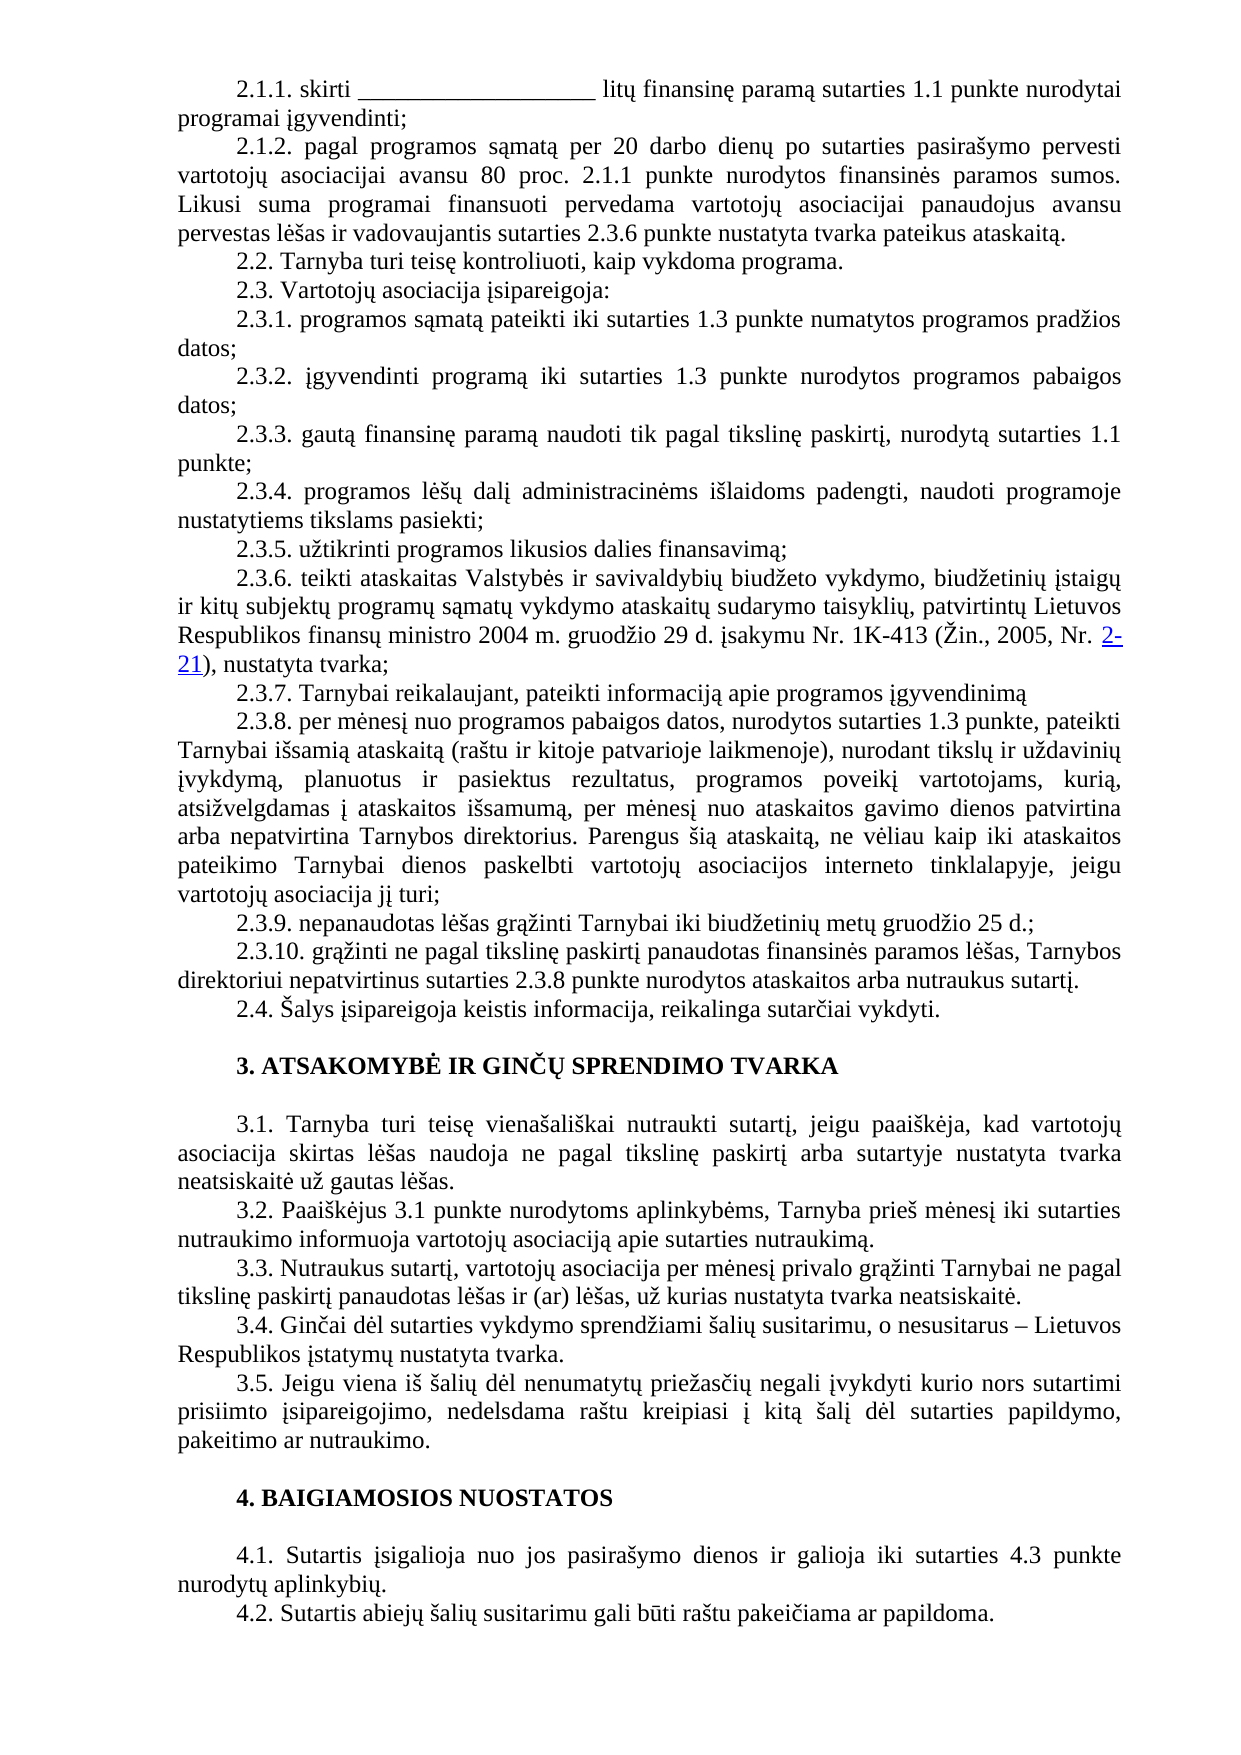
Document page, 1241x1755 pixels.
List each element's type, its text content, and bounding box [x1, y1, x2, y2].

text 2.4. Šalys įsipareigoja keistis informacija, reikalinga sutarčiai vykdyti. [177, 994, 1122, 1023]
text 2.3.9. nepanaudotas lėšas grąžinti Tarnybai iki biudžetinių metų gruodžio 25 d.; [177, 908, 1122, 936]
text 4.2. Sutartis abiejų šalių susitarimu gali būti raštu pakeičiama ar papildoma. [177, 1598, 1122, 1626]
text 2.3.7. Tarnybai reikalaujant, pateikti informaciją apie programos įgyvendinimą [177, 678, 1122, 706]
text 2.3.1. programos sąmatą pateikti iki sutarties 1.3 punkte numatytos programos pradžios datos; [177, 304, 1122, 361]
text 3. ATSAKOMYBĖ IR GINČŲ SPRENDIMO TVARKA [177, 1051, 1122, 1080]
text 2.1.1. skirti ___________________ litų finansinę paramą sutarties 1.1 punkte nurodytai programai įgyvendinti; [177, 74, 1122, 131]
text 2.3.6. teikti ataskaitas Valstybės ir savivaldybių biudžeto vykdymo, biudžetinių įstaigų ir kitų subjektų programų sąmatų vykdymo ataskaitų sudarymo taisyklių, patvirtintų Lietuvos Respublikos finansų ministro 2004 m. gruodžio 29 d. įsakymu Nr. 1K-413 (Žin., 2005, Nr. 2-21), nustatyta tvarka; [177, 563, 1122, 678]
text 3.2. Paaiškėjus 3.1 punkte nurodytoms aplinkybėms, Tarnyba prieš mėnesį iki sutarties nutraukimo informuoja vartotojų asociaciją apie sutarties nutraukimą. [177, 1195, 1122, 1253]
text 2.3.2. įgyvendinti programą iki sutarties 1.3 punkte nurodytos programos pabaigos datos; [177, 361, 1122, 419]
text 2.1.2. pagal programos sąmatą per 20 darbo dienų po sutarties pasirašymo pervesti vartotojų asociacijai avansu 80 proc. 2.1.1 punkte nurodytos finansinės paramos sumos. Likusi suma programai finansuoti pervedama vartotojų asociacijai panaudojus avansu pervestas lėšas ir vadovaujantis sutarties 2.3.6 punkte nustatyta tvarka pateikus ataskaitą. [177, 131, 1122, 246]
text 3.1. Tarnyba turi teisę vienašališkai nutraukti sutartį, jeigu paaiškėja, kad vartotojų asociacija skirtas lėšas naudoja ne pagal tikslinę paskirtį arba sutartyje nustatyta tvarka neatsiskaitė už gautas lėšas. [177, 1109, 1122, 1195]
text 4. BAIGIAMOSIOS NUOSTATOS [177, 1483, 1122, 1511]
text 2.2. Tarnyba turi teisę kontroliuoti, kaip vykdoma programa. [177, 246, 1122, 275]
text 2.3.3. gautą finansinę paramą naudoti tik pagal tikslinę paskirtį, nurodytą sutarties 1.1 punkte; [177, 419, 1122, 476]
text 3.3. Nutraukus sutartį, vartotojų asociacija per mėnesį privalo grąžinti Tarnybai ne pagal tikslinę paskirtį panaudotas lėšas ir (ar) lėšas, už kurias nustatyta tvarka neatsiskaitė. [177, 1253, 1122, 1310]
text 2.3.10. grąžinti ne pagal tikslinę paskirtį panaudotas finansinės paramos lėšas, Tarnybos direktoriui nepatvirtinus sutarties 2.3.8 punkte nurodytos ataskaitos arba nutraukus sutartį. [177, 936, 1122, 994]
text 2.3. Vartotojų asociacija įsipareigoja: [177, 275, 1122, 304]
text 3.5. Jeigu viena iš šalių dėl nenumatytų priežasčių negali įvykdyti kurio nors sutartimi prisiimto įsipareigojimo, nedelsdama raštu kreipiasi į kitą šalį dėl sutarties papildymo, pakeitimo ar nutraukimo. [177, 1368, 1122, 1454]
text 4.1. Sutartis įsigalioja nuo jos pasirašymo dienos ir galioja iki sutarties 4.3 punkte nurodytų aplinkybių. [177, 1540, 1122, 1598]
text 2.3.5. užtikrinti programos likusios dalies finansavimą; [177, 534, 1122, 563]
text 2.3.4. programos lėšų dalį administracinėms išlaidoms padengti, naudoti programoje nustatytiems tikslams pasiekti; [177, 476, 1122, 534]
text 3.4. Ginčai dėl sutarties vykdymo sprendžiami šalių susitarimu, o nesusitarus – Lietuvos Respublikos įstatymų nustatyta tvarka. [177, 1310, 1122, 1368]
text 2.3.8. per mėnesį nuo programos pabaigos datos, nurodytos sutarties 1.3 punkte, pateikti Tarnybai išsamią ataskaitą (raštu ir kitoje patvarioje laikmenoje), nurodant tikslų ir uždavinių įvykdymą, planuotus ir pasiektus rezultatus, programos poveikį vartotojams, kurią, atsižvelgdamas į ataskaitos išsamumą, per mėnesį nuo ataskaitos gavimo dienos patvirtina arba nepatvirtina Tarnybos direktorius. Parengus šią ataskaitą, ne vėliau kaip iki ataskaitos pateikimo Tarnybai dienos paskelbti vartotojų asociacijos interneto tinklalapyje, jeigu vartotojų asociacija jį turi; [177, 706, 1122, 908]
